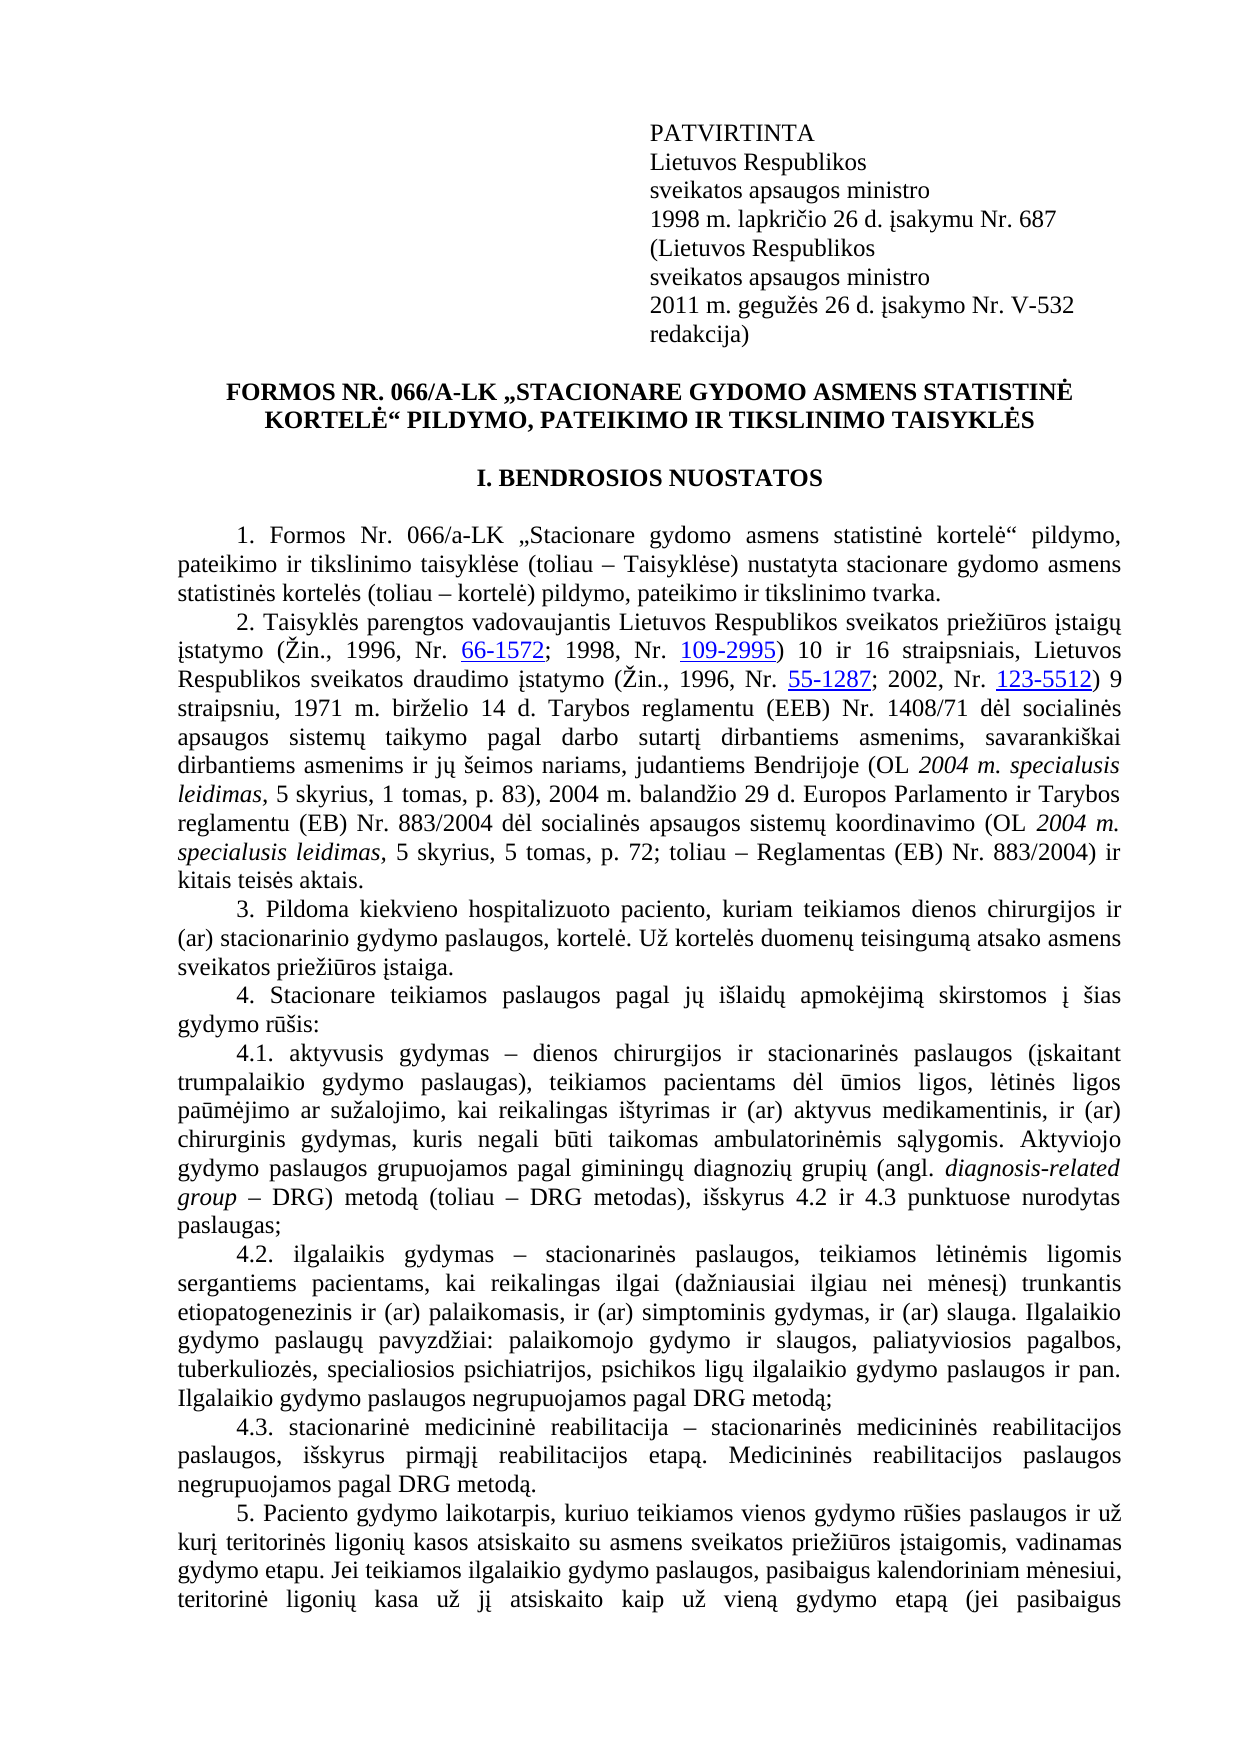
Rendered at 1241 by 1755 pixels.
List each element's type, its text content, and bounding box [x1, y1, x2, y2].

text 4. Stacionare teikiamos paslaugos pagal jų išlaidų apmokėjimą skirstomos į šias gydymo rūšis: [177, 981, 1122, 1038]
text FORMOS Nr. 066/A-LK „STACIONARE GYDOMO ASMENS STATISTINĖ KORTELĖ“ PILDYMO, PATEIKIMO IR TIKSLINIMO TAISYKLĖS [177, 377, 1122, 434]
text 4.3. stacionarinė medicininė reabilitacija – stacionarinės medicininės reabilitacijos paslaugos, išskyrus pirmąjį reabilitacijos etapą. Medicininės reabilitacijos paslaugos negrupuojamos pagal DRG metodą. [177, 1412, 1122, 1498]
text 5. Paciento gydymo laikotarpis, kuriuo teikiamos vienos gydymo rūšies paslaugos ir už kurį teritorinės ligonių kasos atsiskaito su asmens sveikatos priežiūros įstaigomis, vadinamas gydymo etapu. Jei teikiamos ilgalaikio gydymo paslaugos, pasibaigus kalendoriniam mėnesiui, teritorinė ligonių kasa už jį atsiskaito kaip už vieną gydymo etapą (jei pasibaigus [177, 1498, 1122, 1613]
text 4.2. ilgalaikis gydymas – stacionarinės paslaugos, teikiamos lėtinėmis ligomis sergantiems pacientams, kai reikalingas ilgai (dažniausiai ilgiau nei mėnesį) trunkantis etiopatogenezinis ir (ar) palaikomasis, ir (ar) simptominis gydymas, ir (ar) slauga. Ilgalaikio gydymo paslaugų pavyzdžiai: palaikomojo gydymo ir slaugos, paliatyviosios pagalbos, tuberkuliozės, specialiosios psichiatrijos, psichikos ligų ilgalaikio gydymo paslaugos ir pan. Ilgalaikio gydymo paslaugos negrupuojamos pagal DRG metodą; [177, 1239, 1122, 1412]
text 1. Formos Nr. 066/a-LK „Stacionare gydomo asmens statistinė kortelė“ pildymo, pateikimo ir tikslinimo taisyklėse (toliau – Taisyklėse) nustatyta stacionare gydomo asmens statistinės kortelės (toliau – kortelė) pildymo, pateikimo ir tikslinimo tvarka. [177, 521, 1122, 607]
text I. BENDROSIOS NUOSTATOS [177, 463, 1122, 492]
text (Lietuvos Respublikos [649, 233, 1122, 262]
text 1998 m. lapkričio 26 d. įsakymu Nr. 687 [649, 204, 1122, 233]
text 4.1. aktyvusis gydymas – dienos chirurgijos ir stacionarinės paslaugos (įskaitant trumpalaikio gydymo paslaugas), teikiamos pacientams dėl ūmios ligos, lėtinės ligos paūmėjimo ar sužalojimo, kai reikalingas ištyrimas ir (ar) aktyvus medikamentinis, ir (ar) chirurginis gydymas, kuris negali būti taikomas ambulatorinėmis sąlygomis. Aktyviojo gydymo paslaugos grupuojamos pagal giminingų diagnozių grupių (angl. diagnosis-related group – DRG) metodą (toliau – DRG metodas), išskyrus 4.2 ir 4.3 punktuose nurodytas paslaugas; [177, 1038, 1122, 1239]
text 2. Taisyklės parengtos vadovaujantis Lietuvos Respublikos sveikatos priežiūros įstaigų įstatymo (Žin., 1996, Nr. 66-1572; 1998, Nr. 109-2995) 10 ir 16 straipsniais, Lietuvos Respublikos sveikatos draudimo įstatymo (Žin., 1996, Nr. 55-1287; 2002, Nr. 123-5512) 9 straipsniu, 1971 m. birželio 14 d. Tarybos reglamentu (EEB) Nr. 1408/71 dėl socialinės apsaugos sistemų taikymo pagal darbo sutartį dirbantiems asmenims, savarankiškai dirbantiems asmenims ir jų šeimos nariams, judantiems Bendrijoje (OL 2004 m. specialusis leidimas, 5 skyrius, 1 tomas, p. 83), 2004 m. balandžio 29 d. Europos Parlamento ir Tarybos reglamentu (EB) Nr. 883/2004 dėl socialinės apsaugos sistemų koordinavimo (OL 2004 m. specialusis leidimas, 5 skyrius, 5 tomas, p. 72; toliau – Reglamentas (EB) Nr. 883/2004) ir kitais teisės aktais. [177, 607, 1122, 894]
text PATVIRTINTA [649, 118, 1122, 147]
text sveikatos apsaugos ministro [649, 176, 1122, 204]
text 3. Pildoma kiekvieno hospitalizuoto paciento, kuriam teikiamos dienos chirurgijos ir (ar) stacionarinio gydymo paslaugos, kortelė. Už kortelės duomenų teisingumą atsako asmens sveikatos priežiūros įstaiga. [177, 894, 1122, 981]
text Lietuvos Respublikos [649, 147, 1122, 176]
text 2011 m. gegužės 26 d. įsakymo Nr. V-532 redakcija) [649, 291, 1122, 348]
text sveikatos apsaugos ministro [649, 262, 1122, 291]
